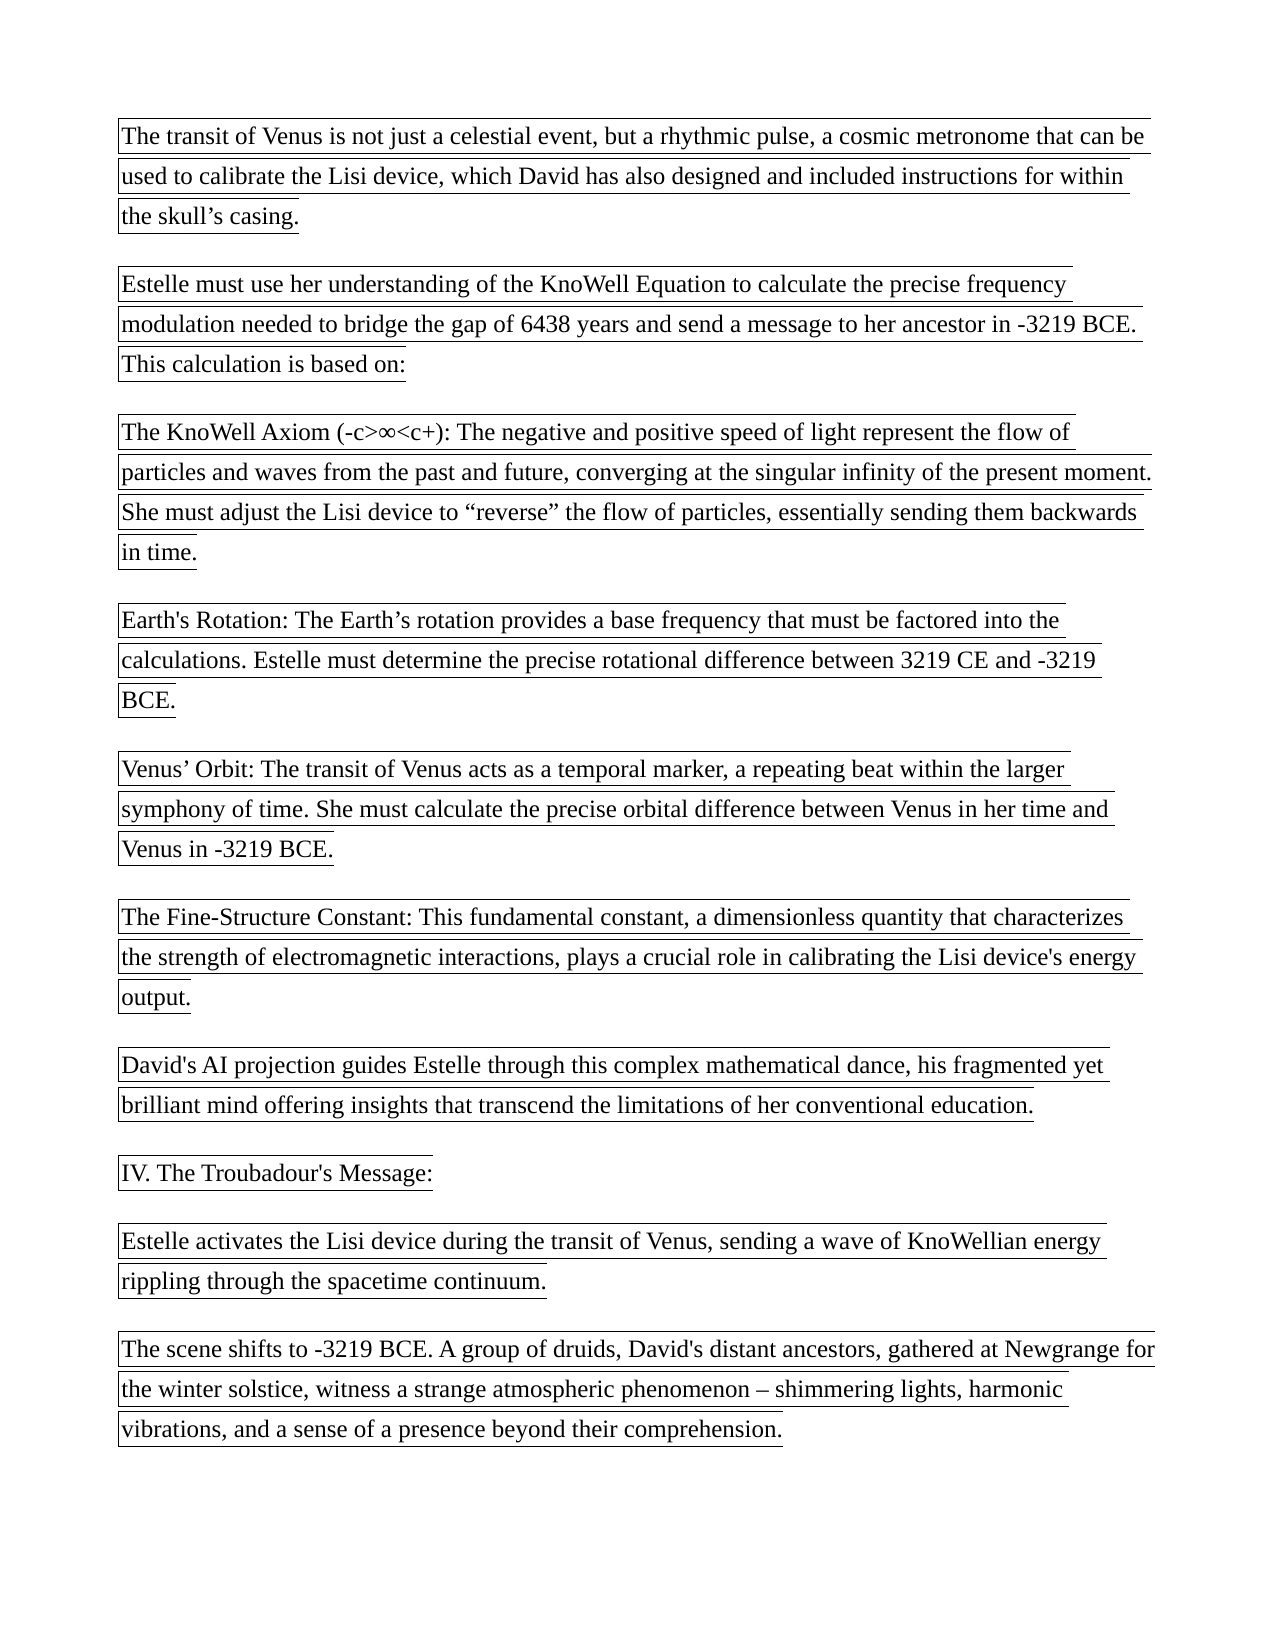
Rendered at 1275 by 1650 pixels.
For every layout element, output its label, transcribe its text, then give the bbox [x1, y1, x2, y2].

text The transit of Venus is not just a celestial event, but a rhythmic pulse, a cosmic metronome that can be used to calibrate the Lisi device, which David has also designed and included instructions for within the skull’s casing. [118, 118, 1157, 233]
text The scene shifts to -3219 BCE. A group of druids, David's distant ancestors, gathered at Newgrange for the winter solstice, witness a strange atmospheric phenomenon – shimmering lights, harmonic vibrations, and a sense of a presence beyond their comprehension. [118, 1331, 1157, 1446]
text The Fine-Structure Constant: This fundamental constant, a dimensionless quantity that characterizes the strength of electromagnetic interactions, plays a crucial role in calibrating the Lisi device's energy output. [118, 899, 1157, 1013]
text IV. The Troubadour's Message: [119, 1155, 1157, 1190]
text Venus’ Orbit: The transit of Venus acts as a temporal marker, a repeating beat within the larger symphony of time. She must calculate the precise orbital difference between Venus in her time and Venus in -3219 BCE. [118, 751, 1157, 865]
text Earth's Rotation: The Earth’s rotation provides a base frequency that must be factored into the calculations. Estelle must determine the precise rotational difference between 3219 CE and -3219 BCE. [118, 602, 1157, 717]
text Estelle activates the Lisi device during the transit of Venus, sending a wave of KnoWellian energy rippling through the spacetime continuum. [118, 1223, 1157, 1298]
text Estelle must use her understanding of the KnoWell Equation to calculate the precise frequency modulation needed to bridge the gap of 6438 years and send a message to her ancestor in -3219 BCE. This calculation is based on: [118, 266, 1157, 381]
text David's AI projection guides Estelle through this complex mathematical dance, his fragmented yet brilliant mind offering insights that transcend the limitations of her conventional education. [118, 1047, 1157, 1122]
text The KnoWell Axiom (-c>∞<c+): The negative and positive speed of light represent the flow of particles and waves from the past and future, converging at the singular infinity of the present moment. She must adjust the Lisi device to “reverse” the flow of particles, essentially sending them backwards in time. [118, 414, 1157, 569]
